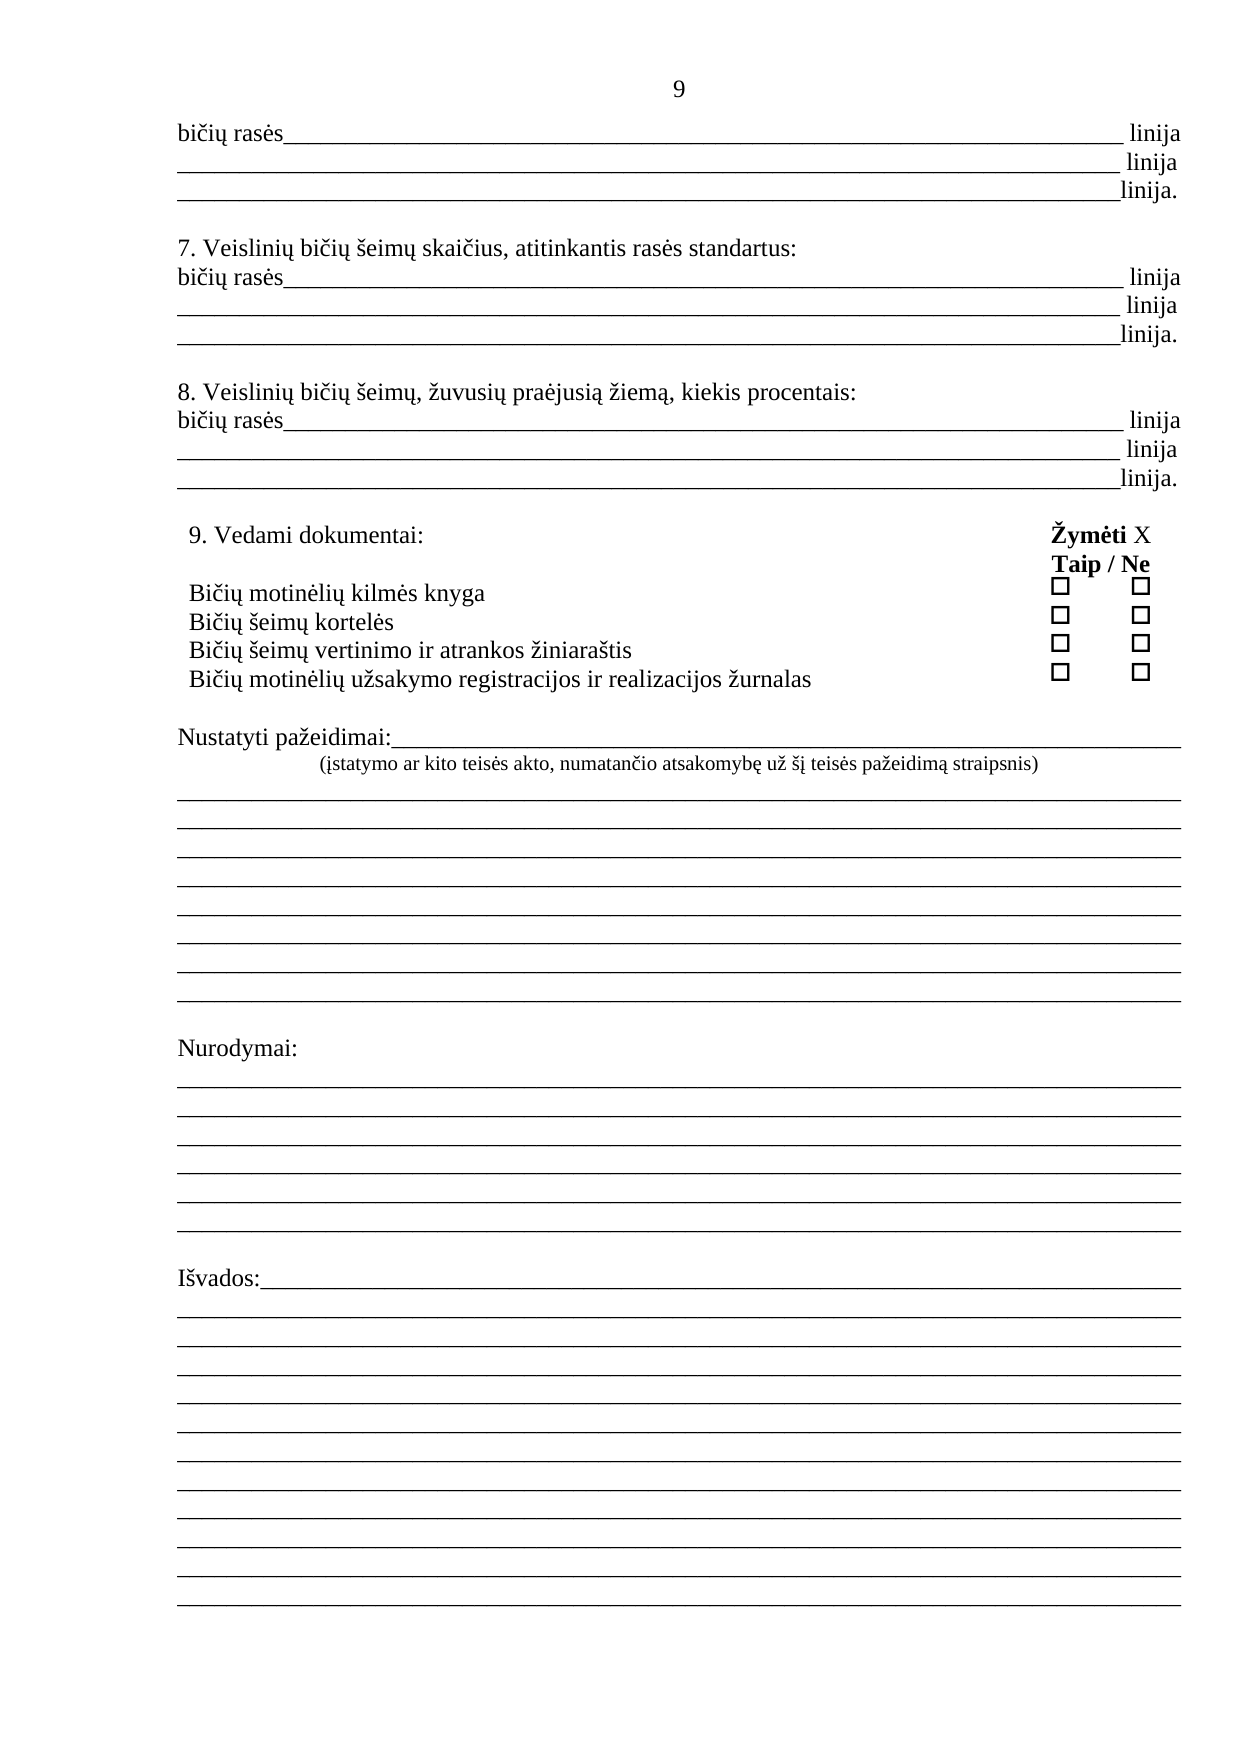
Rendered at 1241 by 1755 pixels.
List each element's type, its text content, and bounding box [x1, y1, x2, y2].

text 7. Veislinių bičių šeimų skaičius, atitinkantis rasės standartus: [177, 233, 1181, 262]
text bičių rasės linija [177, 262, 1181, 291]
table_cell Bičių šeimų vertinimo ir atrankos žiniaraštis [177, 636, 1020, 664]
text linija. [177, 463, 1181, 492]
text (įstatymo ar kito teisės akto, numatančio atsakomybę už šį teisės pažeidimą straipsnis) [177, 751, 1181, 775]
table_cell  [1020, 664, 1101, 693]
text Nurodymai: [177, 1033, 1181, 1062]
table_cell  [1101, 607, 1181, 636]
text linija. [177, 176, 1181, 204]
text linija. [177, 319, 1181, 348]
table_cell  [1020, 607, 1101, 636]
text linija [177, 434, 1181, 463]
table_cell Bičių šeimų kortelės [177, 607, 1020, 636]
text 8. Veislinių bičių šeimų, žuvusių praėjusią žiemą, kiekis procentais: [177, 377, 1181, 406]
text linija [177, 147, 1181, 176]
table_header 9. Vedami dokumentai: [177, 521, 1020, 549]
table_cell [177, 549, 1020, 578]
table_cell  [1101, 578, 1181, 607]
table_cell  [1101, 664, 1181, 693]
table_cell  [1020, 578, 1101, 607]
text Nustatyti pažeidimai: [177, 722, 1181, 751]
table_cell Bičių motinėlių kilmės knyga [177, 578, 1020, 607]
text bičių rasės linija [177, 118, 1181, 147]
table_cell  [1020, 636, 1101, 664]
table_cell  [1101, 636, 1181, 664]
table_cell Taip / Ne [1020, 549, 1181, 578]
text linija [177, 291, 1181, 319]
table_header Žymėti X [1020, 521, 1181, 549]
table_cell Bičių motinėlių užsakymo registracijos ir realizacijos žurnalas [177, 664, 1020, 693]
text Išvados: [177, 1263, 1181, 1292]
text bičių rasės linija [177, 406, 1181, 434]
